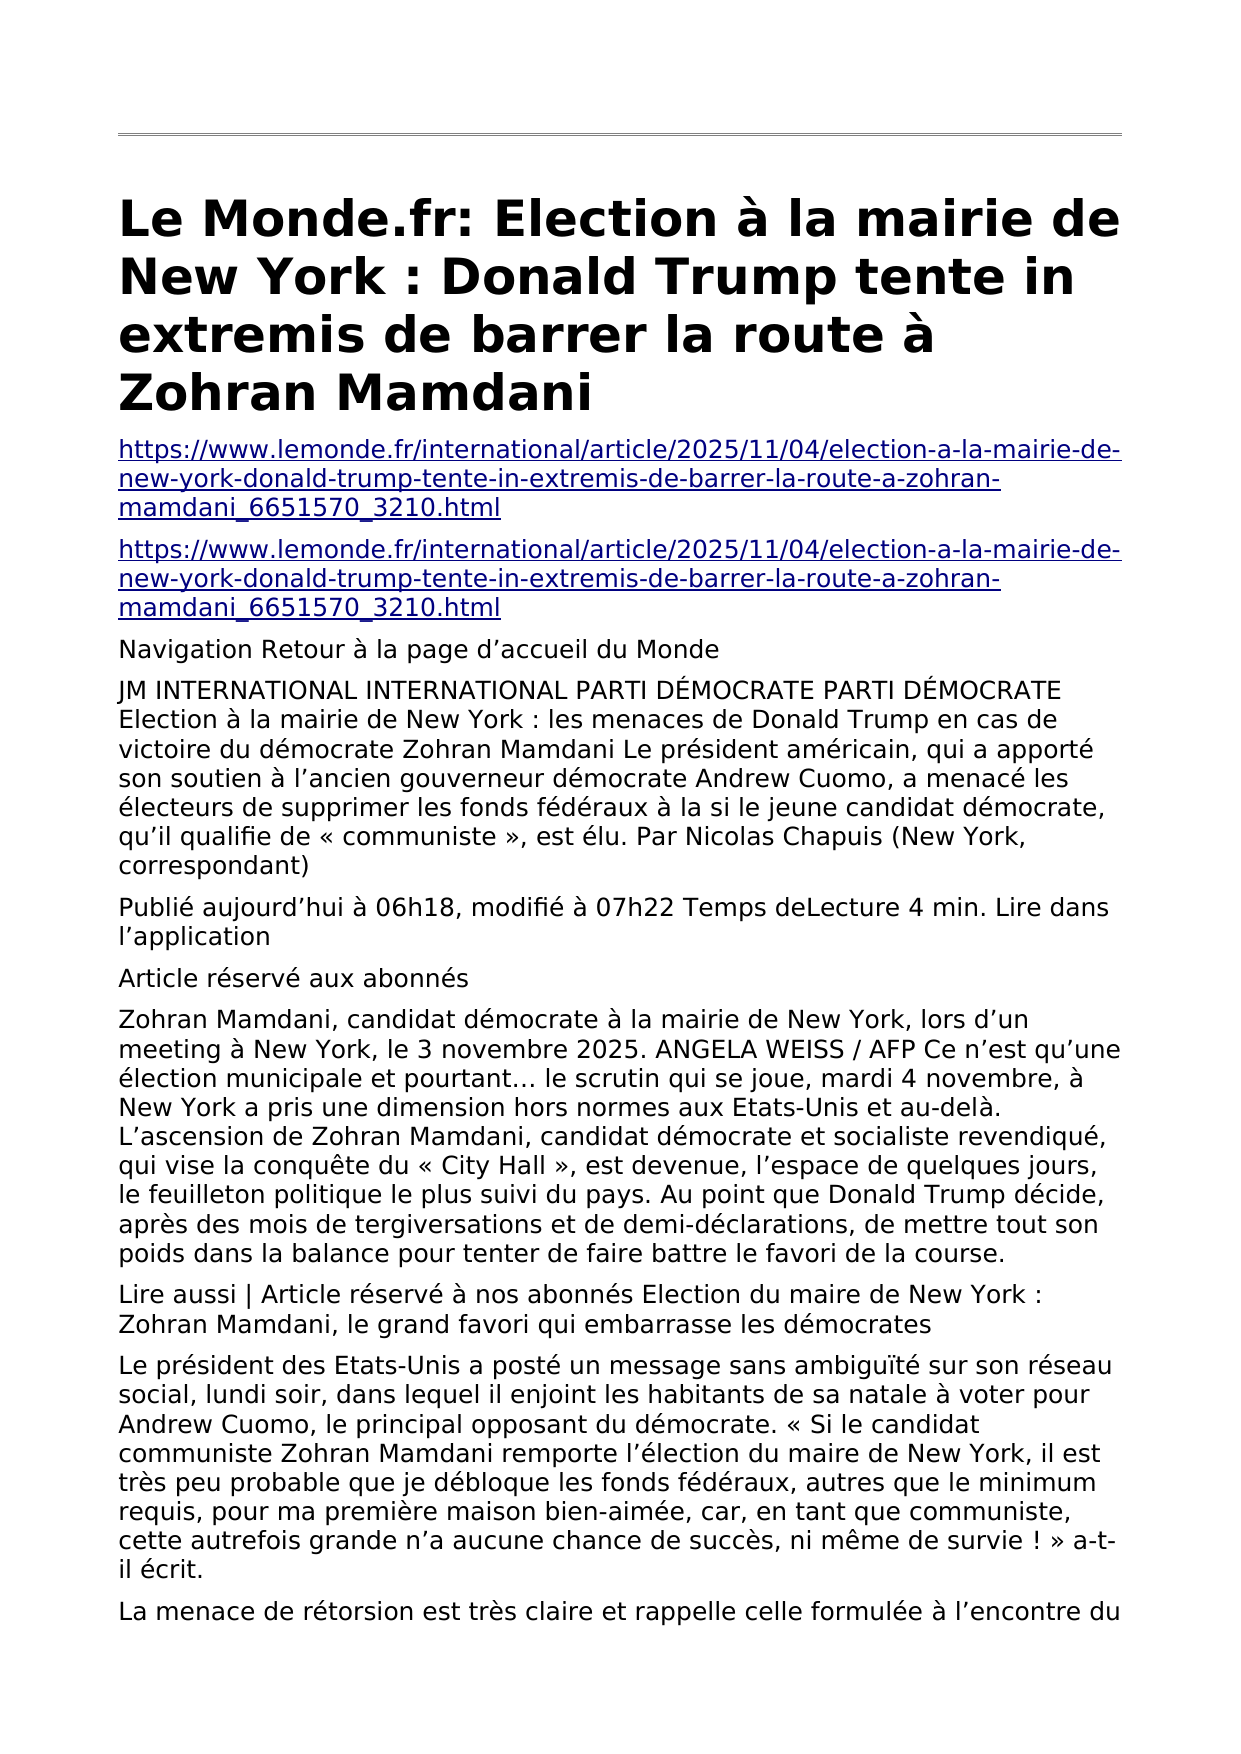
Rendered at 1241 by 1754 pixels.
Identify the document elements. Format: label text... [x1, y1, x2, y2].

text Navigation Retour à la page d’accueil du Monde [118, 635, 1122, 664]
text Lire aussi | Article réservé à nos abonnés Election du maire de New York : Zohran Mamdani, le grand favori qui embarrasse les démocrates [118, 1281, 1122, 1339]
text Publié aujourd’hui à 06h18, modifié à 07h22 Temps deLecture 4 min. Lire dans l’application [118, 893, 1122, 952]
text Le président des Etats-Unis a posté un message sans ambiguïté sur son réseau social, lundi soir, dans lequel il enjoint les habitants de sa natale à voter pour Andrew Cuomo, le principal opposant du démocrate. « Si le candidat communiste Zohran Mamdani remporte l’élection du maire de New York, il est très peu probable que je débloque les fonds fédéraux, autres que le minimum requis, pour ma première maison bien-aimée, car, en tant que communiste, cette autrefois grande n’a aucune chance de succès, ni même de survie ! » a-t-il écrit. [118, 1352, 1122, 1585]
text Zohran Mamdani, candidat démocrate à la mairie de New York, lors d’un meeting à New York, le 3 novembre 2025. ANGELA WEISS / AFP Ce n’est qu’une élection municipale et pourtant… le scrutin qui se joue, mardi 4 novembre, à New York a pris une dimension hors normes aux Etats-Unis et au-delà. L’ascension de Zohran Mamdani, candidat démocrate et socialiste revendiqué, qui vise la conquête du « City Hall », est devenue, l’espace de quelques jours, le feuilleton politique le plus suivi du pays. Au point que Donald Trump décide, après des mois de tergiversations et de demi-déclarations, de mettre tout son poids dans la balance pour tenter de faire battre le favori de la course. [118, 1006, 1122, 1268]
text JM INTERNATIONAL INTERNATIONAL PARTI DÉMOCRATE PARTI DÉMOCRATE Election à la mairie de New York : les menaces de Donald Trump en cas de victoire du démocrate Zohran Mamdani Le président américain, qui a apporté son soutien à l’ancien gouverneur démocrate Andrew Cuomo, a menacé les électeurs de supprimer les fonds fédéraux à la si le jeune candidat démocrate, qu’il qualifie de « communiste », est élu. Par Nicolas Chapuis (New York, correspondant) [118, 677, 1122, 881]
text https://www.lemonde.fr/international/article/2025/11/04/election-a-la-mairie-de- [118, 435, 1122, 460]
subtitle Le Monde.fr: Election à la mairie de New York : Donald Trump tente in extremis de barrer la route à Zohran Mamdani [118, 189, 1122, 422]
text https://www.lemonde.fr/international/article/2025/11/04/election-a-la-mairie-de- [118, 535, 1122, 560]
text Article réservé aux abonnés [118, 964, 1122, 993]
text new-york-donald-trump-tente-in-extremis-de-barrer-la-route-a-zohran-mamdani_6651570_3210.html [118, 461, 1122, 522]
text La menace de rétorsion est très claire et rappelle celle formulée à l’encontre du [118, 1597, 1122, 1627]
text new-york-donald-trump-tente-in-extremis-de-barrer-la-route-a-zohran-mamdani_6651570_3210.html [118, 561, 1122, 622]
